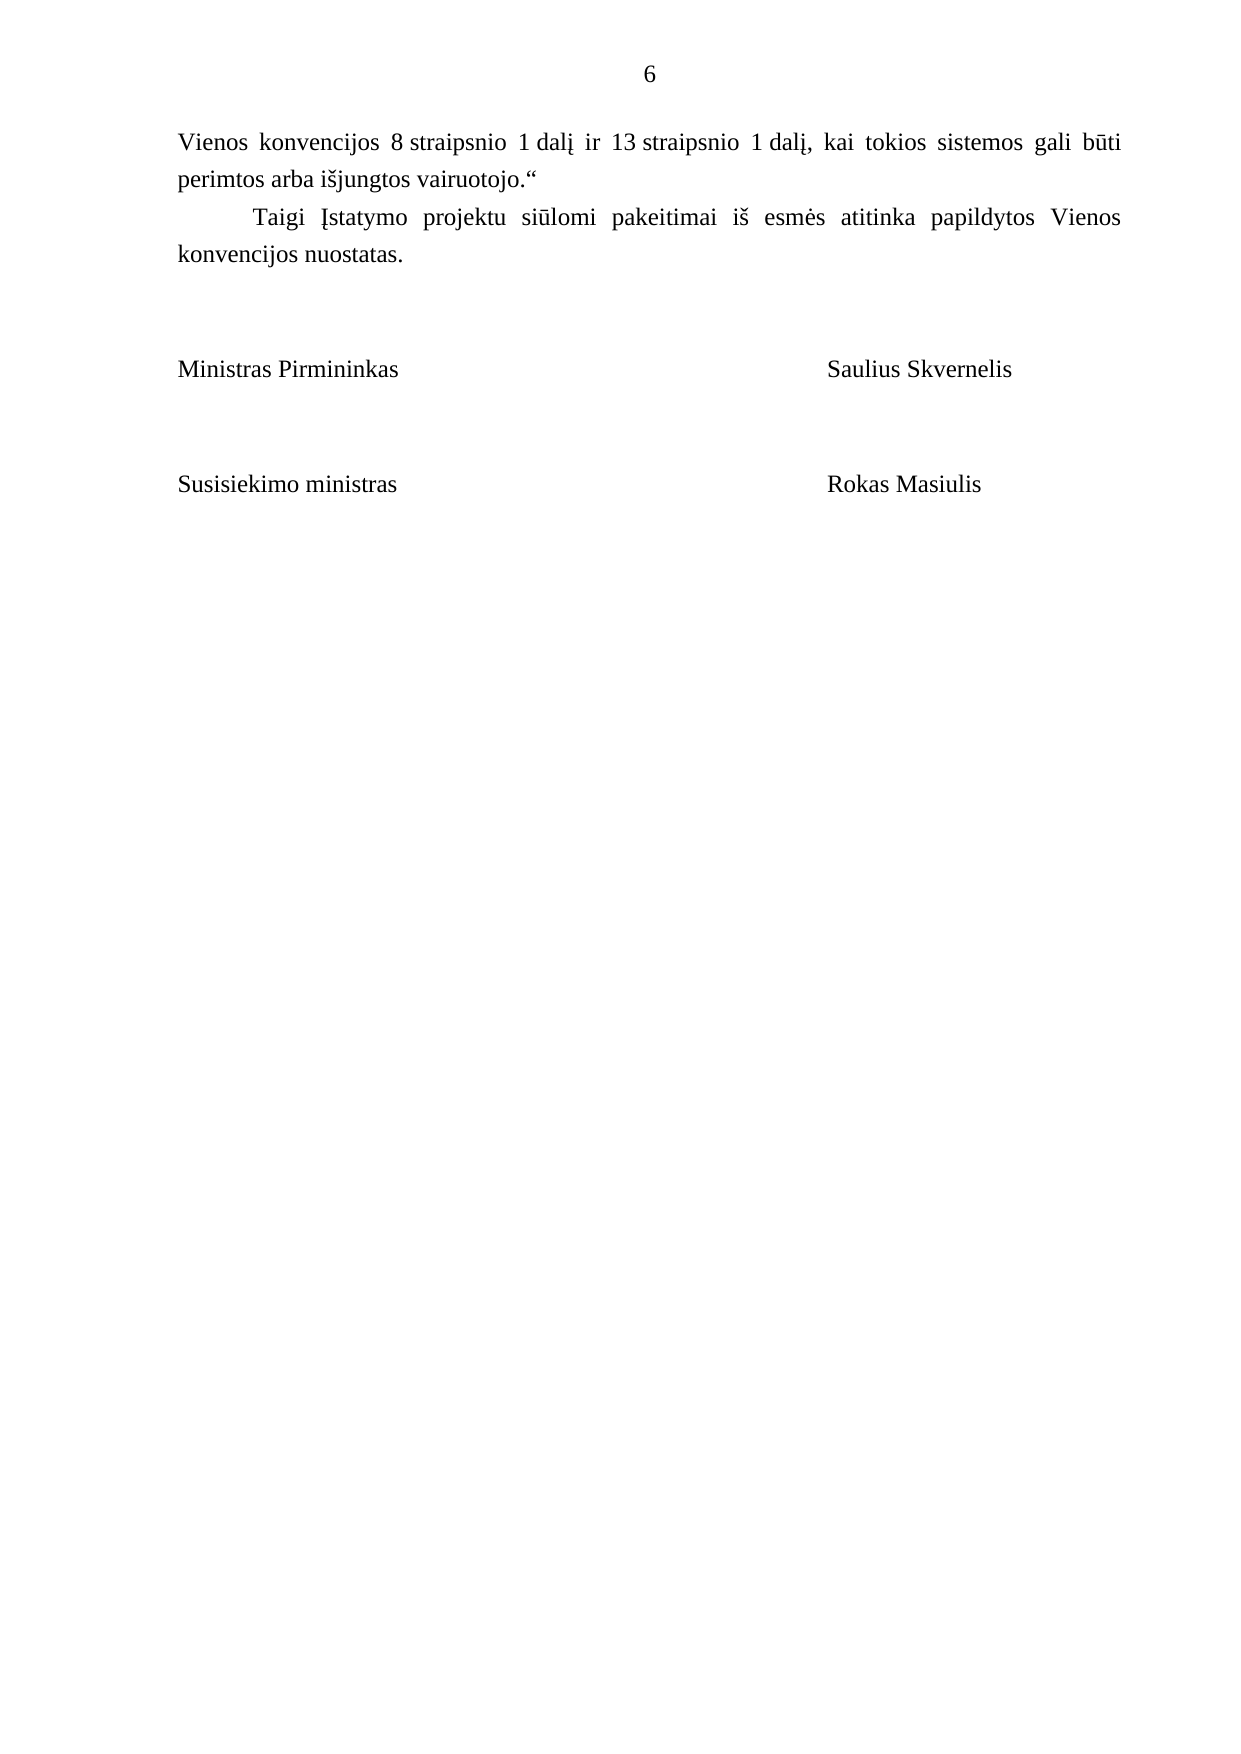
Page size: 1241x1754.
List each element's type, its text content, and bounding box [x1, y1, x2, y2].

text Vienos konvencijos 8 straipsnio 1 dalį ir 13 straipsnio 1 dalį, kai tokios sistemos gali būti perimtos arba išjungtos vairuotojo.“ [177, 118, 1122, 193]
text Taigi Įstatymo projektu siūlomi pakeitimai iš esmės atitinka papildytos Vienos konvencijos nuostatas. [177, 193, 1122, 268]
text Ministras Pirmininkas Saulius Skvernelis [177, 354, 1122, 383]
text Susisiekimo ministras Rokas Masiulis [177, 469, 1122, 498]
